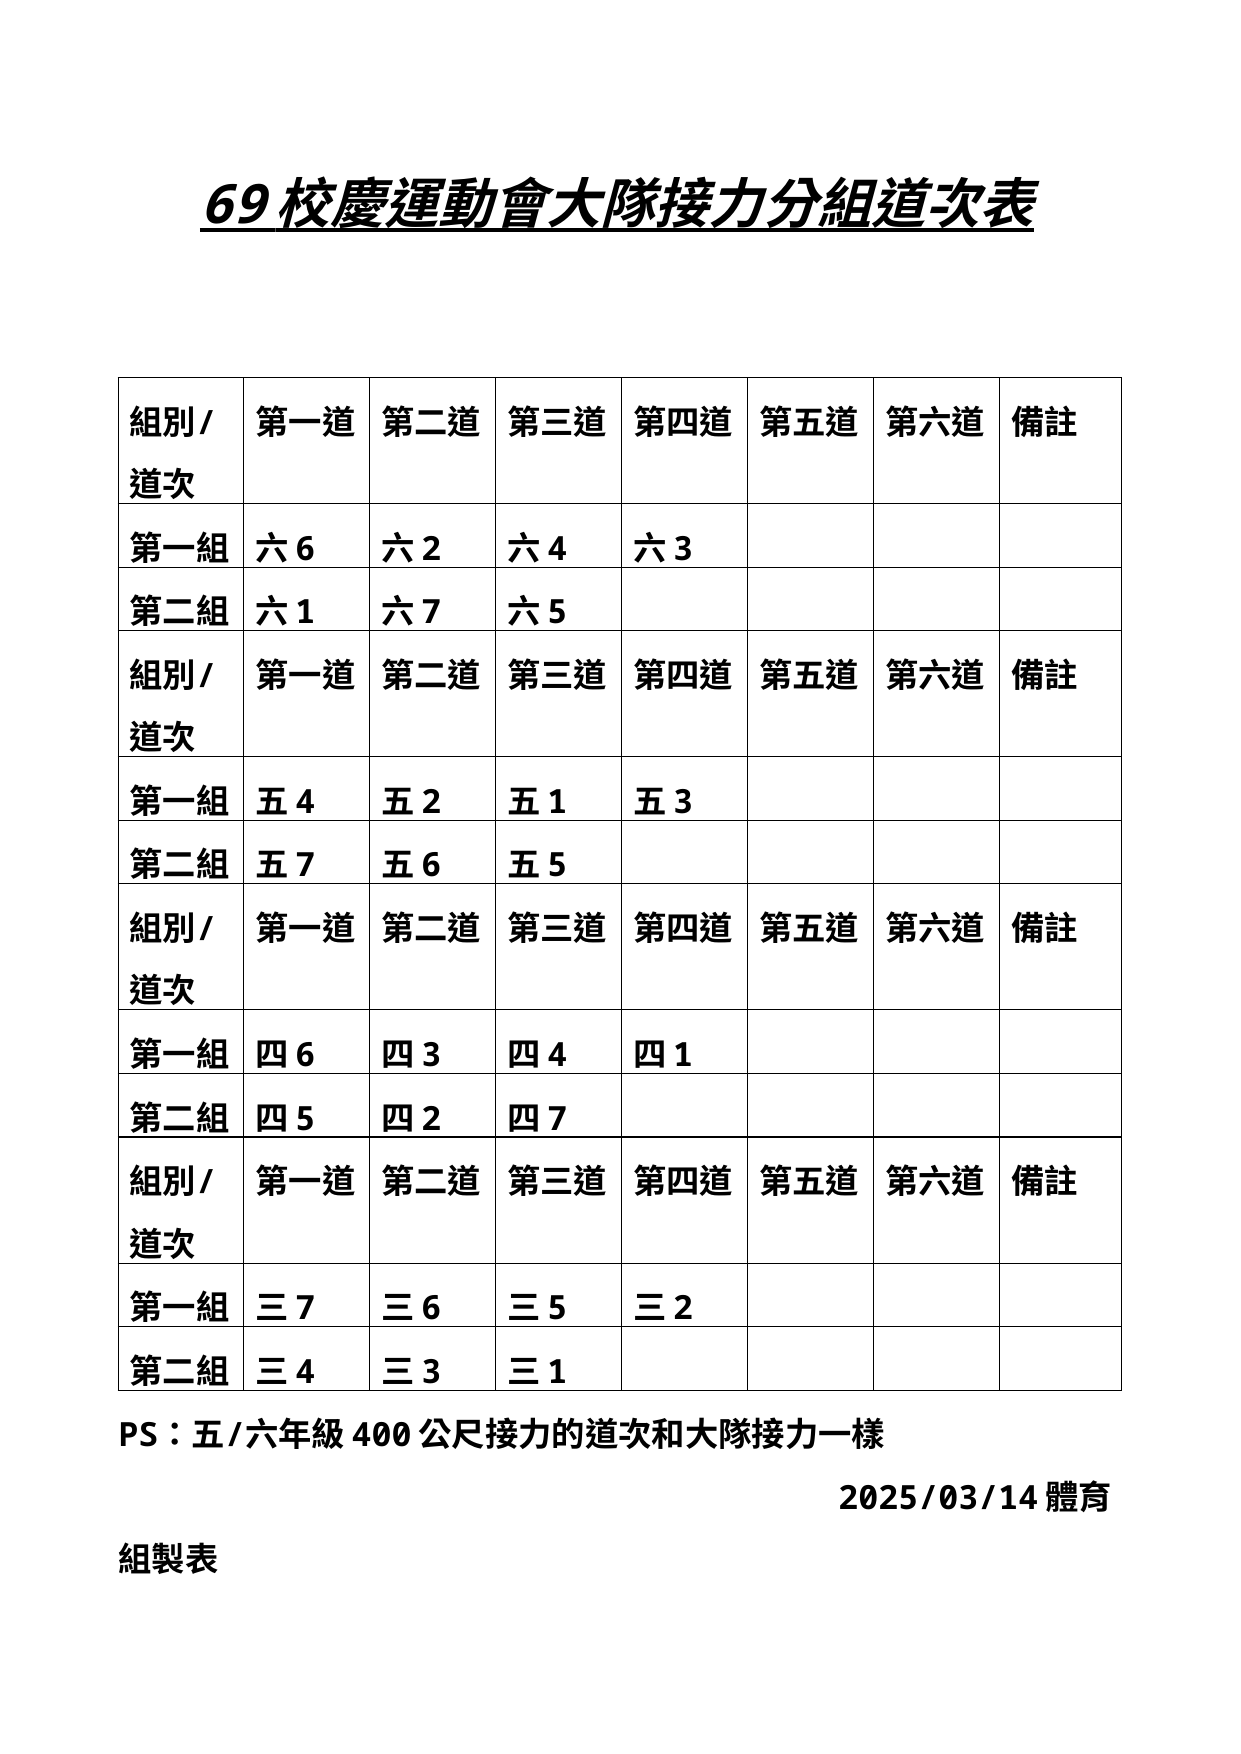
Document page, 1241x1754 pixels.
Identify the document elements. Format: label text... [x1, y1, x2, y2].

table_cell 第二組 [119, 568, 243, 630]
table_cell 三3 [370, 1327, 495, 1389]
table_cell [874, 821, 999, 883]
table_header 第五道 [748, 378, 873, 503]
table_cell [874, 1264, 999, 1326]
table_cell 第六道 [874, 884, 999, 1009]
table_cell 第四道 [622, 631, 747, 756]
table_cell 三1 [496, 1327, 621, 1389]
table_cell 六7 [370, 568, 495, 630]
table_cell [874, 504, 999, 567]
table_cell [874, 1010, 999, 1073]
table_cell 第四道 [622, 884, 747, 1009]
table_header 第二道 [370, 378, 495, 503]
table_cell [748, 504, 873, 567]
table_cell 備註 [1000, 1138, 1121, 1262]
table_header 組別/道次 [119, 378, 243, 503]
table_cell [748, 1327, 873, 1389]
table_cell 四1 [622, 1010, 747, 1073]
table_cell 四7 [496, 1074, 621, 1136]
table_cell 第二組 [119, 821, 243, 883]
table_cell [874, 1074, 999, 1136]
table_cell 備註 [1000, 884, 1121, 1009]
table_cell [748, 821, 873, 883]
table_cell [1000, 568, 1121, 630]
table_cell 第二道 [370, 631, 495, 756]
table_cell 六2 [370, 504, 495, 567]
table_cell 第一組 [119, 1010, 243, 1073]
table_cell 第三道 [496, 631, 621, 756]
table_header 第一道 [244, 378, 369, 503]
table_cell 組別/道次 [119, 631, 243, 756]
table_cell 五5 [496, 821, 621, 883]
table_cell 四2 [370, 1074, 495, 1136]
table_cell 第五道 [748, 884, 873, 1009]
table_cell 第一組 [119, 757, 243, 820]
table_cell [1000, 821, 1121, 883]
table_cell 三5 [496, 1264, 621, 1326]
table_cell 三7 [244, 1264, 369, 1326]
table_cell 四5 [244, 1074, 369, 1136]
table_cell [622, 568, 747, 630]
text PS：五/六年級400公尺接力的道次和大隊接力一樣 [118, 1391, 1122, 1453]
table_cell [622, 1327, 747, 1389]
table_cell 第三道 [496, 1138, 621, 1262]
table_cell 六6 [244, 504, 369, 567]
table_header 第三道 [496, 378, 621, 503]
table_cell [1000, 1264, 1121, 1326]
table_cell [748, 1010, 873, 1073]
table_cell [622, 821, 747, 883]
table_cell [1000, 1327, 1121, 1389]
table_cell [874, 568, 999, 630]
table_cell 五6 [370, 821, 495, 883]
table_cell 第一道 [244, 631, 369, 756]
table_cell 六3 [622, 504, 747, 567]
table_header 備註 [1000, 378, 1121, 503]
table_cell 六4 [496, 504, 621, 567]
table_cell [748, 757, 873, 820]
table_cell [1000, 1010, 1121, 1073]
table_cell 四3 [370, 1010, 495, 1073]
table_cell [748, 568, 873, 630]
table_cell [1000, 504, 1121, 567]
table_cell 六1 [244, 568, 369, 630]
table_cell 第二道 [370, 884, 495, 1009]
table_cell 三6 [370, 1264, 495, 1326]
table_cell [622, 1074, 747, 1136]
table_cell 第三道 [496, 884, 621, 1009]
table_cell 五7 [244, 821, 369, 883]
table_cell [748, 1074, 873, 1136]
table_cell 三2 [622, 1264, 747, 1326]
table_cell 組別/道次 [119, 884, 243, 1009]
table_cell 五3 [622, 757, 747, 820]
table_cell 備註 [1000, 631, 1121, 756]
table_cell 第二組 [119, 1327, 243, 1389]
table_header 第四道 [622, 378, 747, 503]
text 69校慶運動會大隊接力分組道次表 [118, 127, 1122, 252]
table_cell 三4 [244, 1327, 369, 1389]
table_cell 第六道 [874, 631, 999, 756]
table_cell 第五道 [748, 1138, 873, 1262]
table_cell [874, 757, 999, 820]
table_cell 第四道 [622, 1138, 747, 1262]
table_cell 五1 [496, 757, 621, 820]
table_header 第六道 [874, 378, 999, 503]
text 2025/03/14體育組製表 [118, 1453, 1122, 1578]
table_cell 六5 [496, 568, 621, 630]
table_cell [1000, 1074, 1121, 1136]
table_cell 第一道 [244, 884, 369, 1009]
table_cell 第一道 [244, 1138, 369, 1262]
table_cell [1000, 757, 1121, 820]
table_cell 四6 [244, 1010, 369, 1073]
table_cell 五4 [244, 757, 369, 820]
table_cell 四4 [496, 1010, 621, 1073]
table_cell 第二組 [119, 1074, 243, 1136]
table_cell 第五道 [748, 631, 873, 756]
table_cell 五2 [370, 757, 495, 820]
table_cell 第二道 [370, 1138, 495, 1262]
table_cell 第一組 [119, 1264, 243, 1326]
table_cell [748, 1264, 873, 1326]
table_cell 組別/道次 [119, 1138, 243, 1262]
table_cell 第六道 [874, 1138, 999, 1262]
table_cell 第一組 [119, 504, 243, 567]
table_cell [874, 1327, 999, 1389]
